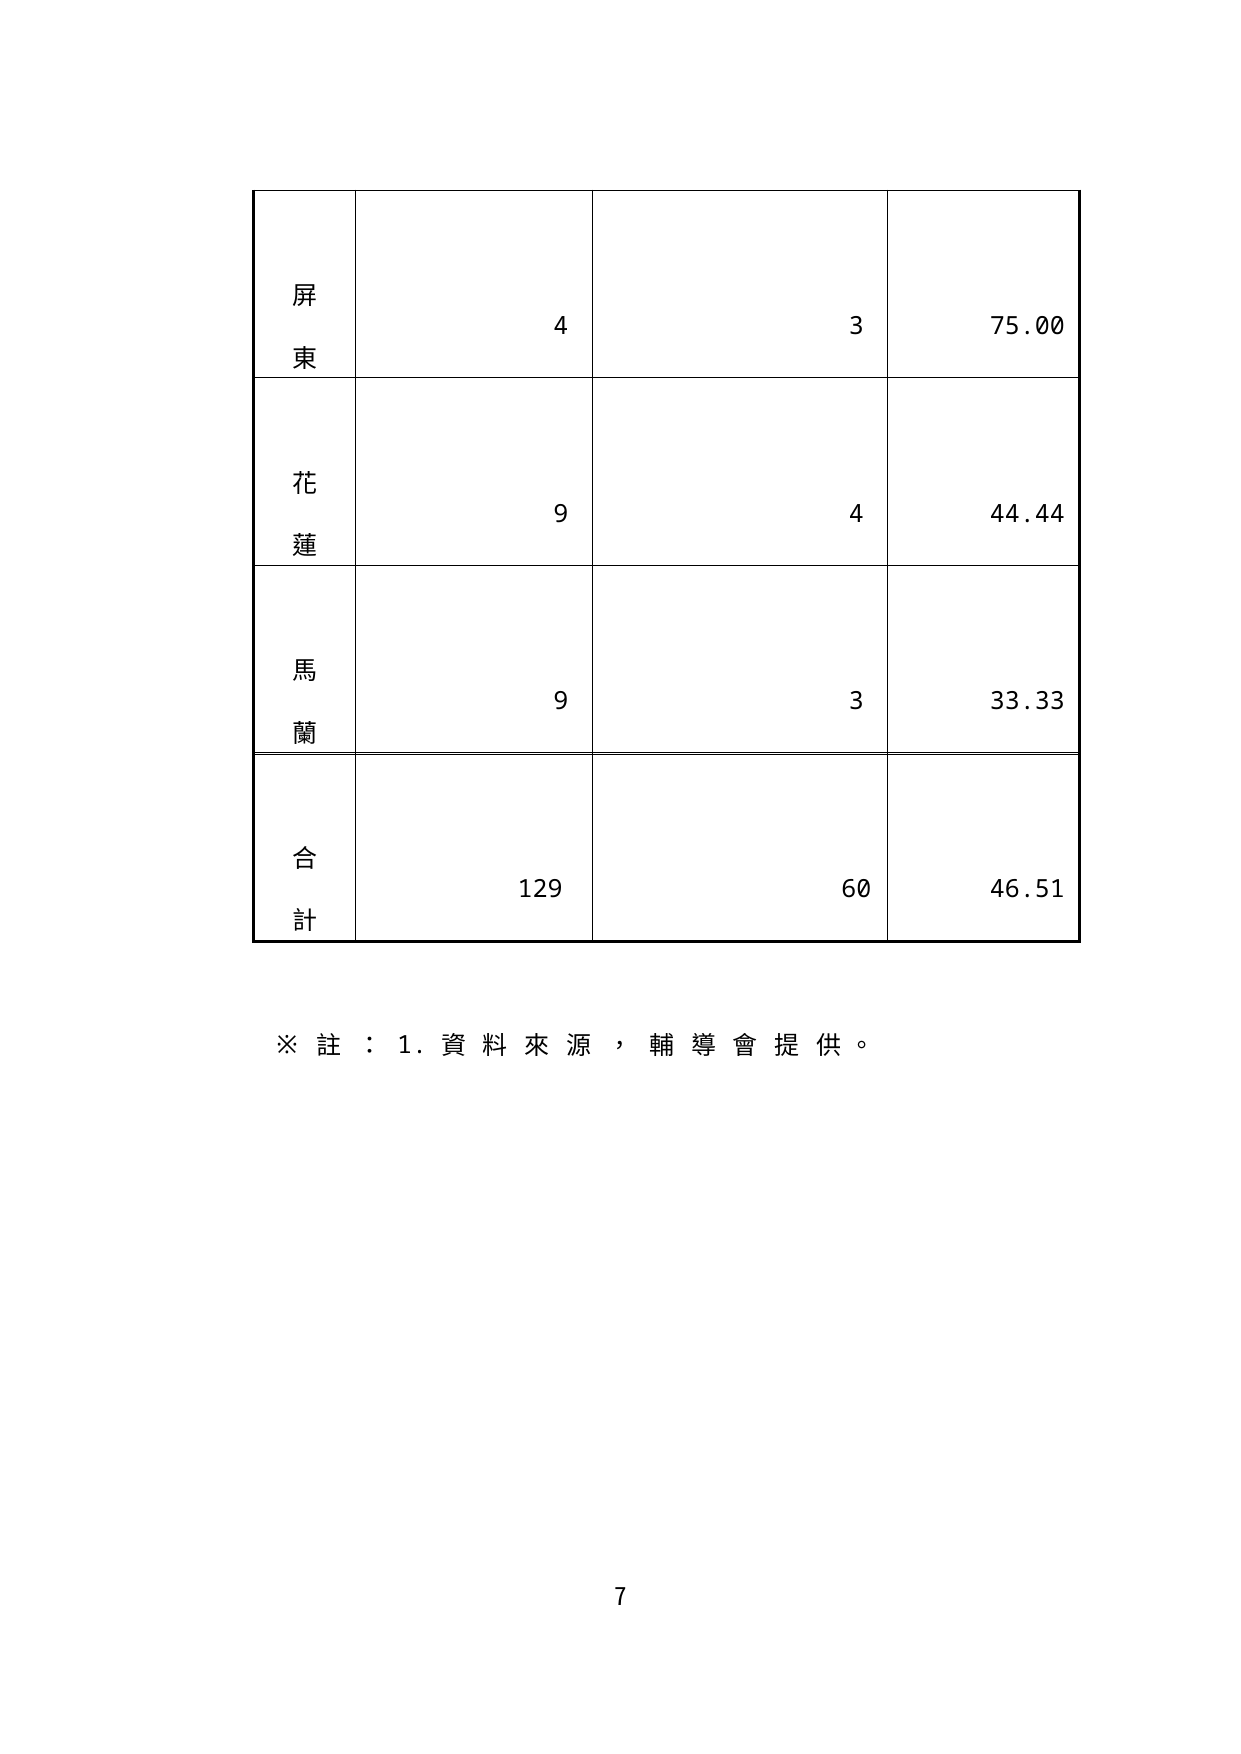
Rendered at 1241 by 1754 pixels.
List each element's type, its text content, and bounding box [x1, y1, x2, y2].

table_cell 9 [356, 566, 592, 752]
table_cell 屏東 [255, 191, 355, 377]
table_cell 花蓮 [255, 378, 355, 564]
table_cell 33.33 [888, 566, 1078, 752]
table_cell 46.51 [888, 755, 1078, 939]
table_cell 129 [356, 755, 592, 939]
table_cell 9 [356, 378, 592, 564]
table_cell 60 [593, 755, 887, 939]
table_cell 馬蘭 [255, 566, 355, 752]
table_cell 合計 [255, 755, 355, 939]
table_cell 4 [593, 378, 887, 564]
text ※註：1.資料來源，輔導會提供。 [232, 1002, 1058, 1064]
table_cell 75.00 [888, 191, 1078, 377]
table_cell 3 [593, 191, 887, 377]
table_cell 44.44 [888, 378, 1078, 564]
table_cell 3 [593, 566, 887, 752]
table_cell 4 [356, 191, 592, 377]
